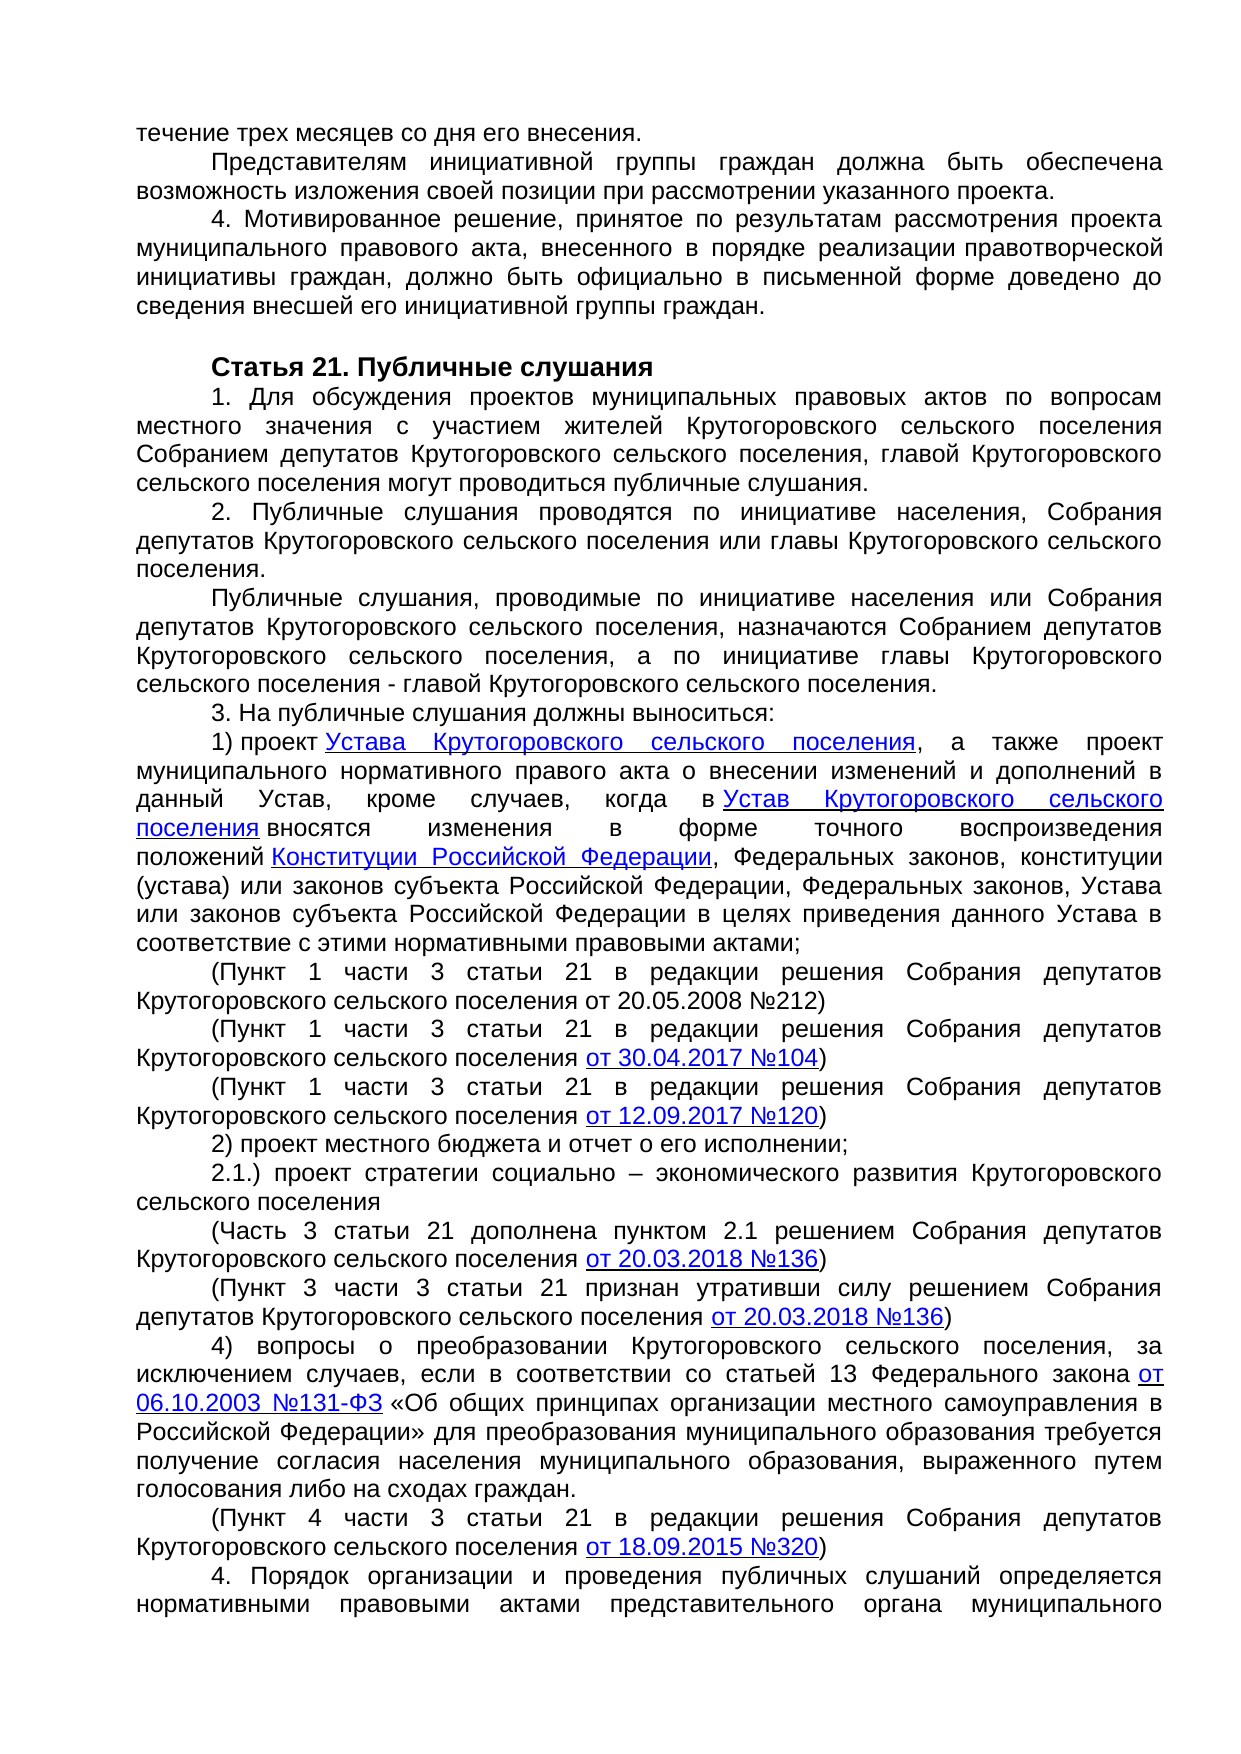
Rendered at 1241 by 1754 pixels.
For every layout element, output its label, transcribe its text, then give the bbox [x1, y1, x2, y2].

text Представителям инициативной группы граждан должна быть обеспечена возможность изложения своей позиции при рассмотрении указанного проекта. [136, 147, 1163, 204]
text 4) вопросы о преобразовании Крутогоровского сельского поселения, за исключением случаев, если в соответствии со статьей 13 Федерального закона от 06.10.2003 №131-ФЗ «Об общих принципах организации местного самоуправления в Российской Федерации» для преобразования муниципального образования требуется получение согласия населения муниципального образования, выраженного путем голосования либо на сходах граждан. [136, 1331, 1163, 1503]
text (Пункт 3 части 3 статьи 21 признан утративши силу решением Собрания депутатов Крутогоровского сельского поселения от 20.03.2018 №136) [136, 1273, 1163, 1331]
text 2.1.) проект стратегии социально – экономического развития Крутогоровского сельского поселения [136, 1158, 1163, 1216]
text Публичные слушания, проводимые по инициативе населения или Собрания депутатов Крутогоровского сельского поселения, назначаются Собранием депутатов Крутогоровского сельского поселения, а по инициативе главы Крутогоровского сельского поселения - главой Крутогоровского сельского поселения. [136, 583, 1163, 698]
text Статья 21. Публичные слушания [136, 351, 1163, 382]
text 2) проект местного бюджета и отчет о его исполнении; [136, 1129, 1163, 1158]
text течение трех месяцев со дня его внесения. [136, 118, 1163, 147]
text (Пункт 4 части 3 статьи 21 в редакции решения Собрания депутатов Крутогоровского сельского поселения от 18.09.2015 №320) [136, 1503, 1163, 1561]
text 1) проект Устава Крутогоровского сельского поселения, а также проект муниципального нормативного правого акта о внесении изменений и дополнений в данный Устав, кроме случаев, когда в Устав Крутогоровского сельского поселения вносятся изменения в форме точного воспроизведения положений Конституции Российской Федерации, Федеральных законов, конституции (устава) или законов субъекта Российской Федерации, Федеральных законов, Устава или законов субъекта Российской Федерации в целях приведения данного Устава в соответствие с этими нормативными правовыми актами; [136, 727, 1163, 957]
text 2. Публичные слушания проводятся по инициативе населения, Собрания депутатов Крутогоровского сельского поселения или главы Крутогоровского сельского поселения. [136, 497, 1163, 583]
text (Пункт 1 части 3 статьи 21 в редакции решения Собрания депутатов Крутогоровского сельского поселения от 12.09.2017 №120) [136, 1072, 1163, 1129]
text (Часть 3 статьи 21 дополнена пунктом 2.1 решением Собрания депутатов Крутогоровского сельского поселения от 20.03.2018 №136) [136, 1216, 1163, 1273]
text 4. Порядок организации и проведения публичных слушаний определяется нормативными правовыми актами представительного органа муниципального [136, 1561, 1163, 1618]
text 3. На публичные слушания должны выноситься: [136, 698, 1163, 727]
text (Пункт 1 части 3 статьи 21 в редакции решения Собрания депутатов Крутогоровского сельского поселения от 30.04.2017 №104) [136, 1014, 1163, 1072]
text 1. Для обсуждения проектов муниципальных правовых актов по вопросам местного значения с участием жителей Крутогоровского сельского поселения Собранием депутатов Крутогоровского сельского поселения, главой Крутогоровского сельского поселения могут проводиться публичные слушания. [136, 382, 1163, 497]
text (Пункт 1 части 3 статьи 21 в редакции решения Собрания депутатов Крутогоровского сельского поселения от 20.05.2008 №212) [136, 957, 1163, 1014]
text 4. Мотивированное решение, принятое по результатам рассмотрения проекта муниципального правового акта, внесенного в порядке реализации правотворческой инициативы граждан, должно быть официально в письменной форме доведено до сведения внесшей его инициативной группы граждан. [136, 204, 1163, 319]
